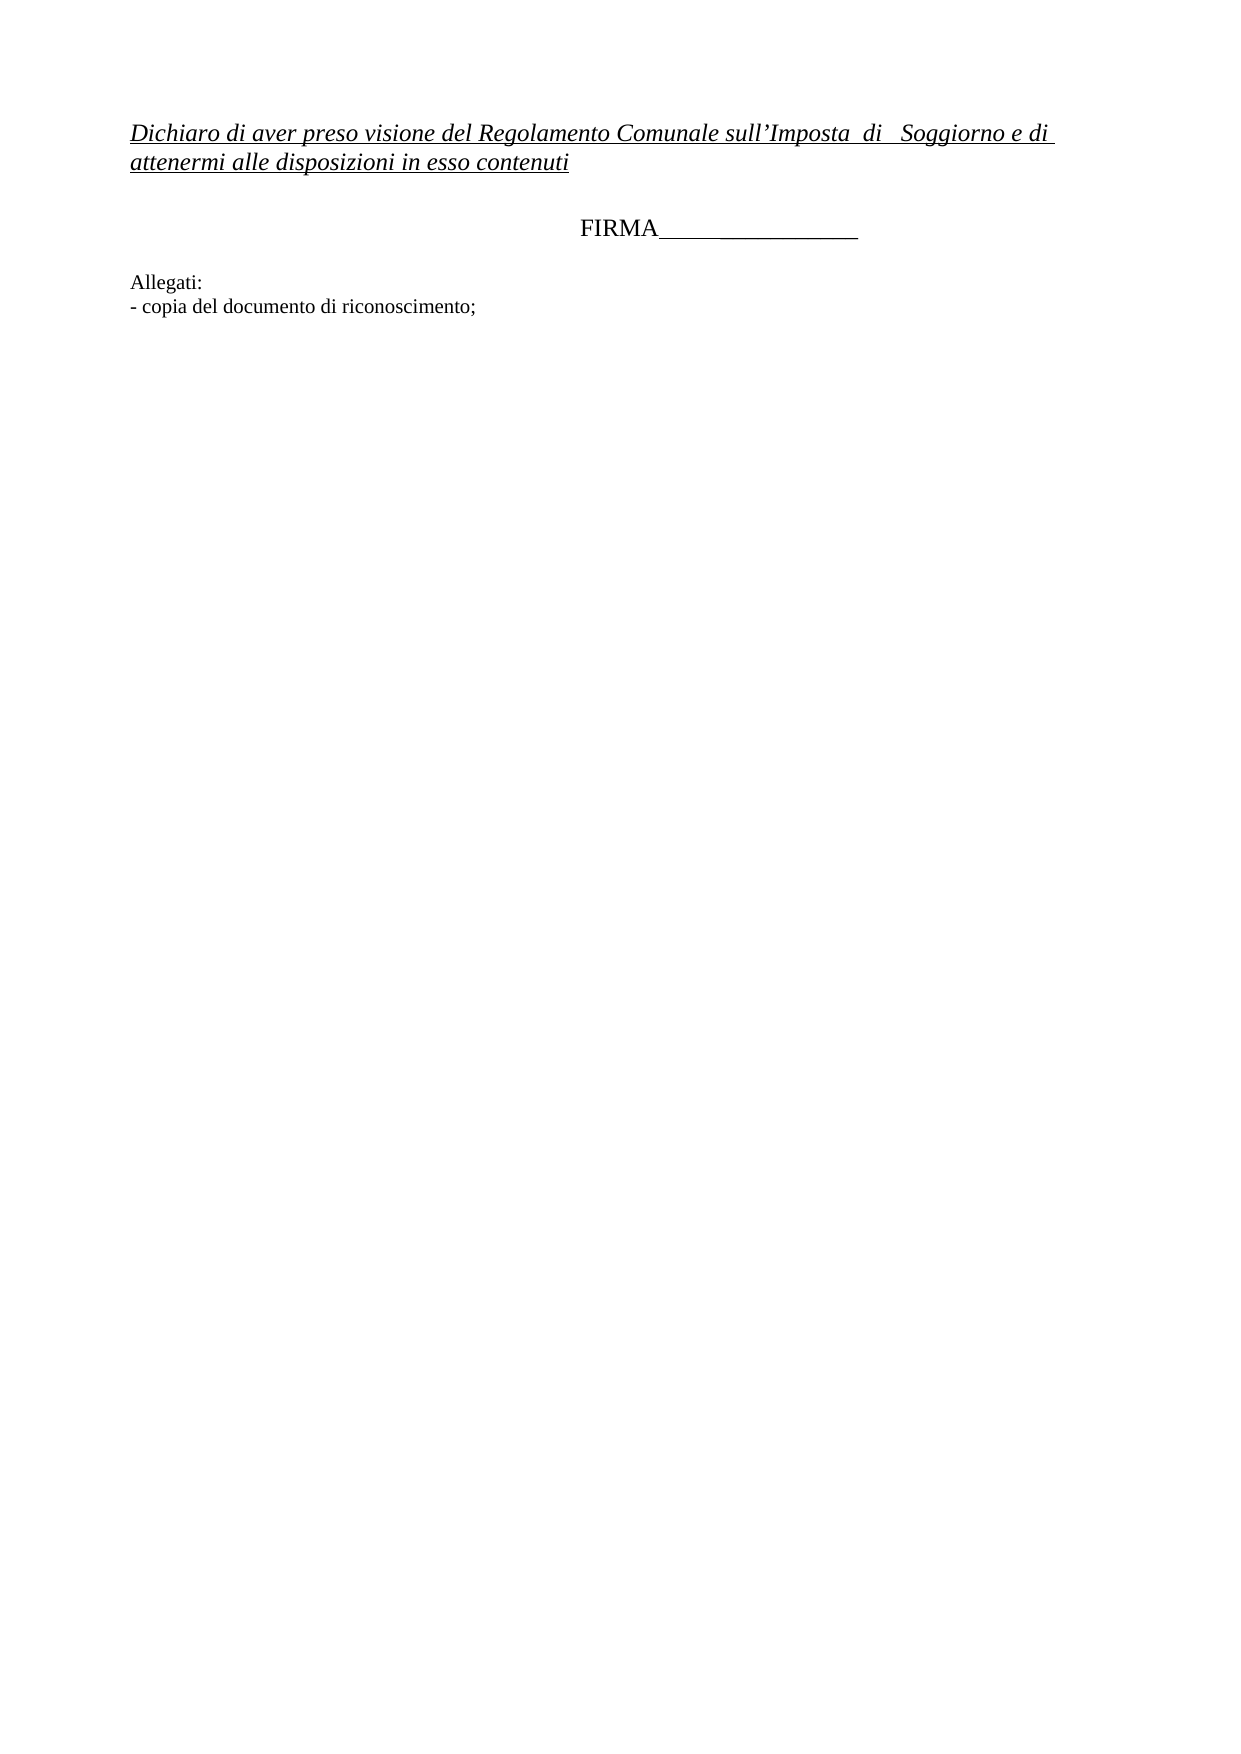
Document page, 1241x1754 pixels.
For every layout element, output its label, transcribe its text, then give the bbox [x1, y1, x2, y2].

text - copia del documento di riconoscimento; [130, 294, 1122, 318]
text Allegati: [130, 270, 1122, 294]
text Dichiaro di aver preso visione del Regolamento Comunale sull’Imposta di Soggiorno e di attenermi alle disposizioni in esso contenuti [130, 118, 1122, 176]
text FIRMA ___________ [130, 213, 1122, 242]
